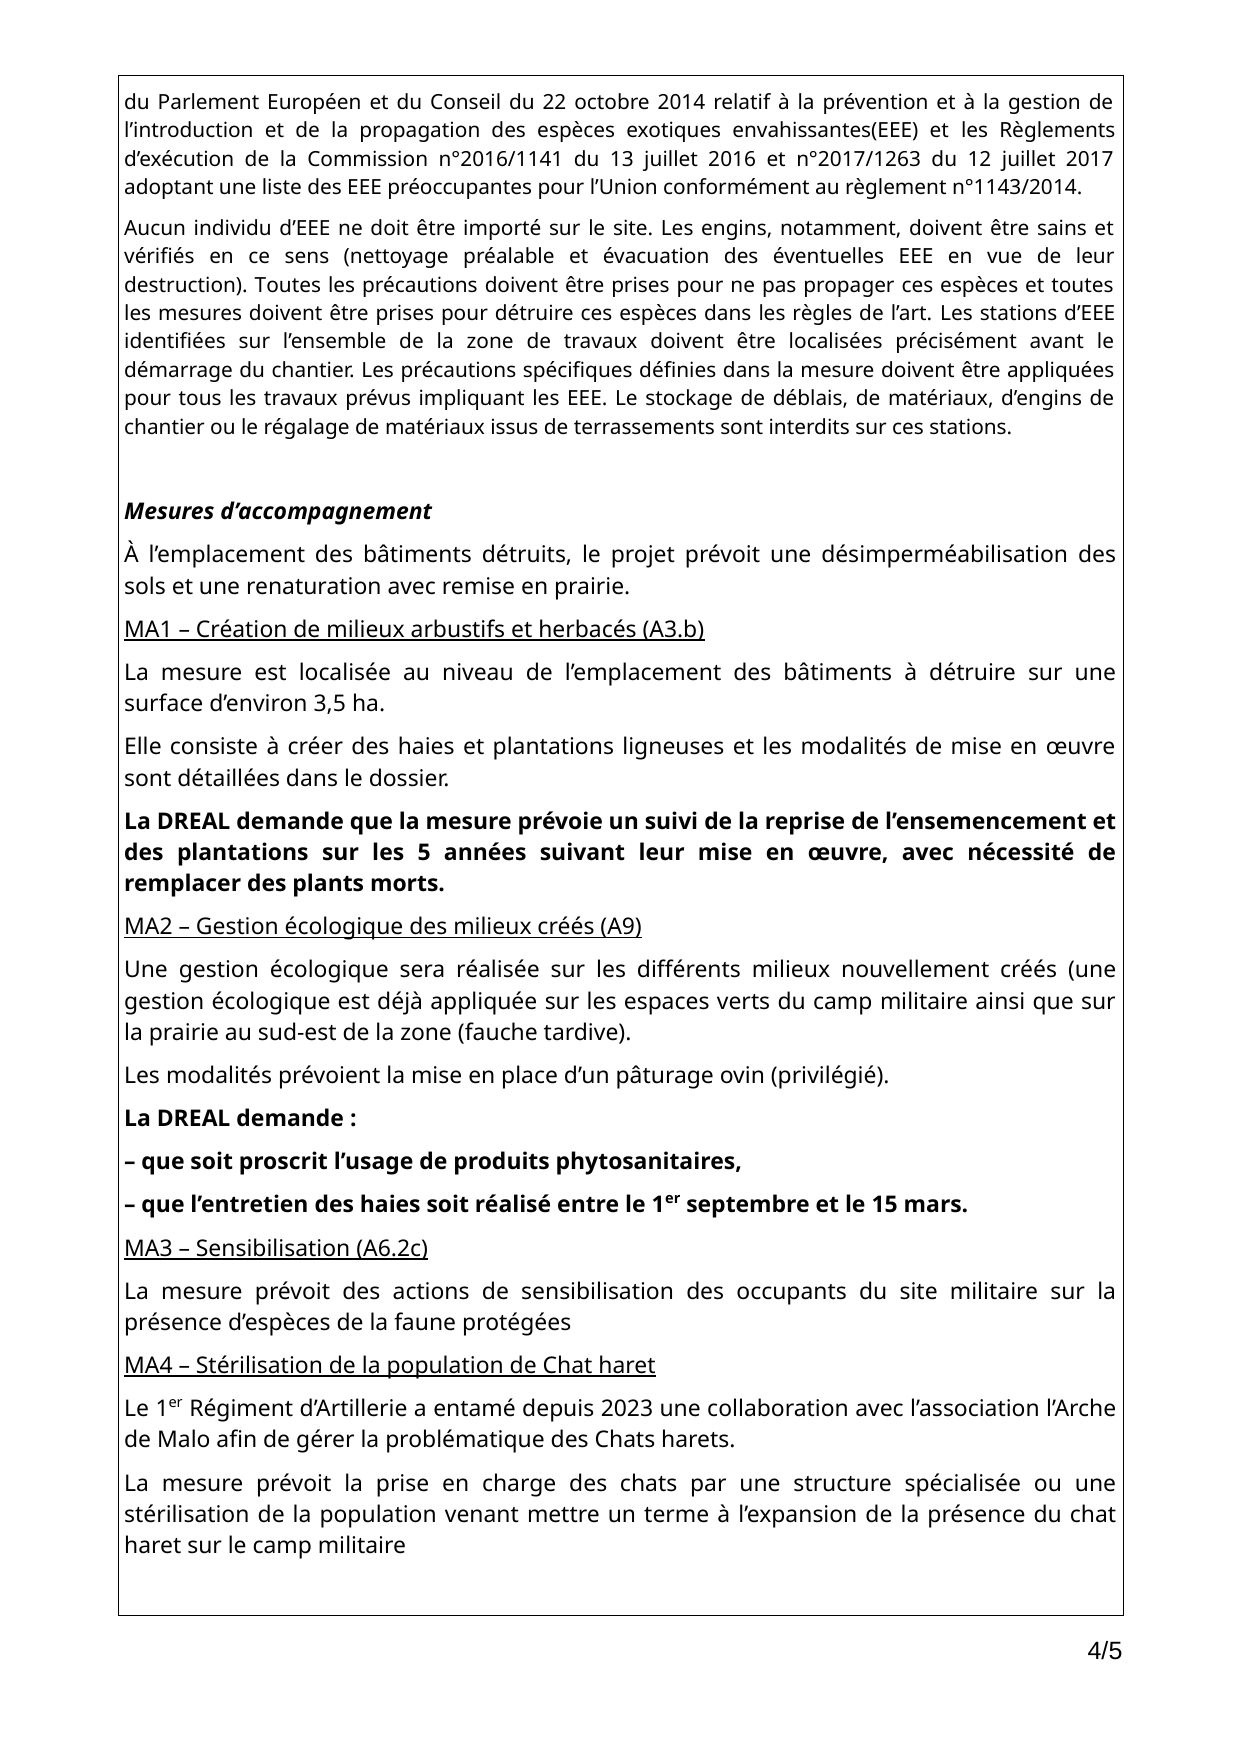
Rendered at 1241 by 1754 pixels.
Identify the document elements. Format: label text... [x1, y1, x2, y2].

table_cell du Parlement Européen et du Conseil du 22 octobre 2014 relatif à la prévention et à la gestion de l’introduction et de la propagation des espèces exotiques envahissantes(EEE) et les Règlements d’exécution de la Commission n°2016/1141 du 13 juillet 2016 et n°2017/1263 du 12 juillet 2017 adoptant une liste des EEE préoccupantes pour l’Union conformément au règlement n°1143/2014. Aucun individu d’EEE ne doit être importé sur le site. Les engins, notamment, doivent être sains et vérifiés en ce sens (nettoyage préalable et évacuation des éventuelles EEE en vue de leur destruction). Toutes les précautions doivent être prises pour ne pas propager ces espèces et toutes les mesures doivent être prises pour détruire ces espèces dans les règles de l’art. Les stations d’EEE identifiées sur l’ensemble de la zone de travaux doivent être localisées précisément avant le démarrage du chantier. Les précautions spécifiques définies dans la mesure doivent être appliquées pour tous les travaux prévus impliquant les EEE. Le stockage de déblais, de matériaux, d’engins de chantier ou le régalage de matériaux issus de terrassements sont interdits sur ces stations. Mesures d’accompagnement À l’emplacement des bâtiments détruits, le projet prévoit une désimperméabilisation des sols et une renaturation avec remise en prairie. MA1 – Création de milieux arbustifs et herbacés (A3.b) La mesure est localisée au niveau de l’emplacement des bâtiments à détruire sur une surface d’environ 3,5 ha. Elle consiste à créer des haies et plantations ligneuses et les modalités de mise en œuvre sont détaillées dans le dossier. La DREAL demande que la mesure prévoie un suivi de la reprise de l’ensemencement et des plantations sur les 5 années suivant leur mise en œuvre, avec nécessité de remplacer des plants morts. MA2 – Gestion écologique des milieux créés (A9) Une gestion écologique sera réalisée sur les différents milieux nouvellement créés (une gestion écologique est déjà appliquée sur les espaces verts du camp militaire ainsi que sur la prairie au sud-est de la zone (fauche tardive). Les modalités prévoient la mise en place d’un pâturage ovin (privilégié). La DREAL demande : – que soit proscrit l’usage de produits phytosanitaires, – que l’entretien des haies soit réalisé entre le 1er septembre et le 15 mars. MA3 – Sensibilisation (A6.2c) La mesure prévoit des actions de sensibilisation des occupants du site militaire sur la présence d’espèces de la faune protégées MA4 – Stérilisation de la population de Chat haret Le 1er Régiment d’Artillerie a entamé depuis 2023 une collaboration avec l’association l’Arche de Malo afin de gérer la problématique des Chats harets. La mesure prévoit la prise en charge des chats par une structure spécialisée ou une stérilisation de la population venant mettre un terme à l’expansion de la présence du chat haret sur le camp militaire [119, 76, 1123, 1615]
